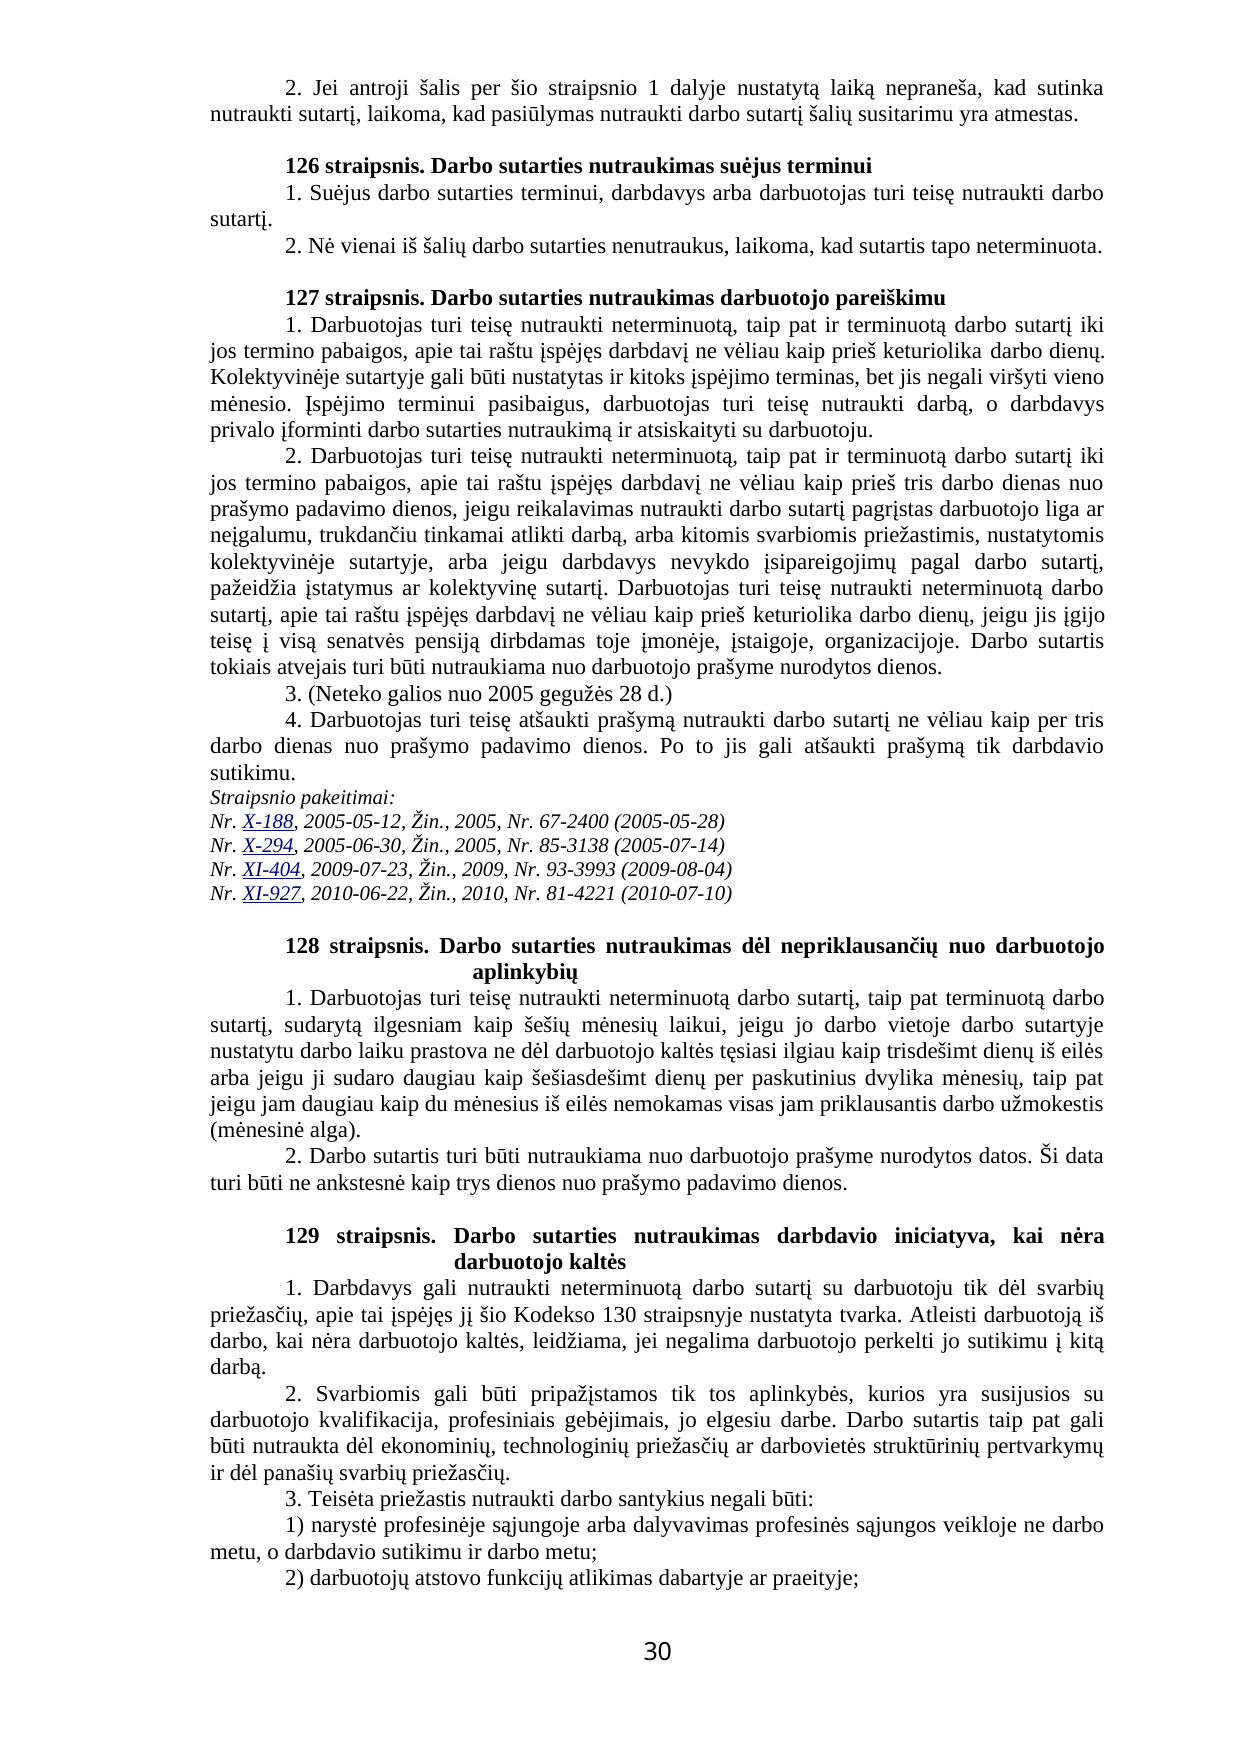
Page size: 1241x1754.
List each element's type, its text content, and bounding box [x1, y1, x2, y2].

text 3. (Neteko galios nuo 2005 gegužės 28 d.) [210, 680, 1106, 706]
text 1. Darbuotojas turi teisę nutraukti neterminuotą, taip pat ir terminuotą darbo sutartį iki jos termino pabaigos, apie tai raštu įspėjęs darbdavį ne vėliau kaip prieš keturiolika darbo dienų. Kolektyvinėje sutartyje gali būti nustatytas ir kitoks įspėjimo terminas, bet jis negali viršyti vieno mėnesio. Įspėjimo terminui pasibaigus, darbuotojas turi teisę nutraukti darbą, o darbdavys privalo įforminti darbo sutarties nutraukimą ir atsiskaityti su darbuotoju. [210, 311, 1106, 442]
text 128 straipsnis. Darbo sutarties nutraukimas dėl nepriklausančių nuo darbuotojo aplinkybių [285, 932, 1106, 984]
text 4. Darbuotojas turi teisę atšaukti prašymą nutraukti darbo sutartį ne vėliau kaip per tris darbo dienas nuo prašymo padavimo dienos. Po to jis gali atšaukti prašymą tik darbdavio sutikimu. [210, 706, 1106, 785]
text Nr. XI-927, 2010-06-22, Žin., 2010, Nr. 81-4221 (2010-07-10) [210, 881, 1106, 905]
text 1. Darbdavys gali nutraukti neterminuotą darbo sutartį su darbuotoju tik dėl svarbių priežasčių, apie tai įspėjęs jį šio Kodekso 130 straipsnyje nustatyta tvarka. Atleisti darbuotoją iš darbo, kai nėra darbuotojo kaltės, leidžiama, jei negalima darbuotojo perkelti jo sutikimu į kitą darbą. [210, 1274, 1106, 1380]
text Straipsnio pakeitimai: [210, 785, 1106, 809]
text 1. Suėjus darbo sutarties terminui, darbdavys arba darbuotojas turi teisę nutraukti darbo sutartį. [210, 179, 1106, 232]
text Nr. X-188, 2005-05-12, Žin., 2005, Nr. 67-2400 (2005-05-28) [210, 809, 1106, 833]
text 3. Teisėta priežastis nutraukti darbo santykius negali būti: [210, 1485, 1106, 1512]
text 1. Darbuotojas turi teisę nutraukti neterminuotą darbo sutartį, taip pat terminuotą darbo sutartį, sudarytą ilgesniam kaip šešių mėnesių laikui, jeigu jo darbo vietoje darbo sutartyje nustatytu darbo laiku prastova ne dėl darbuotojo kaltės tęsiasi ilgiau kaip trisdešimt dienų iš eilės arba jeigu ji sudaro daugiau kaip šešiasdešimt dienų per paskutinius dvylika mėnesių, taip pat jeigu jam daugiau kaip du mėnesius iš eilės nemokamas visas jam priklausantis darbo užmokestis (mėnesinė alga). [210, 984, 1106, 1143]
text 2. Darbuotojas turi teisę nutraukti neterminuotą, taip pat ir terminuotą darbo sutartį iki jos termino pabaigos, apie tai raštu įspėjęs darbdavį ne vėliau kaip prieš tris darbo dienas nuo prašymo padavimo dienos, jeigu reikalavimas nutraukti darbo sutartį pagrįstas darbuotojo liga ar neįgalumu, trukdančiu tinkamai atlikti darbą, arba kitomis svarbiomis priežastimis, nustatytomis kolektyvinėje sutartyje, arba jeigu darbdavys nevykdo įsipareigojimų pagal darbo sutartį, pažeidžia įstatymus ar kolektyvinę sutartį. Darbuotojas turi teisę nutraukti neterminuotą darbo sutartį, apie tai raštu įspėjęs darbdavį ne vėliau kaip prieš keturiolika darbo dienų, jeigu jis įgijo teisę į visą senatvės pensiją dirbdamas toje įmonėje, įstaigoje, organizacijoje. Darbo sutartis tokiais atvejais turi būti nutraukiama nuo darbuotojo prašyme nurodytos dienos. [210, 442, 1106, 680]
text 2. Jei antroji šalis per šio straipsnio 1 dalyje nustatytą laiką nepraneša, kad sutinka nutraukti sutartį, laikoma, kad pasiūlymas nutraukti darbo sutartį šalių susitarimu yra atmestas. [210, 73, 1106, 126]
text 2. Nė vienai iš šalių darbo sutarties nenutraukus, laikoma, kad sutartis tapo neterminuota. [210, 232, 1106, 258]
text 1) narystė profesinėje sąjungoje arba dalyvavimas profesinės sąjungos veikloje ne darbo metu, o darbdavio sutikimu ir darbo metu; [210, 1512, 1106, 1564]
text 2. Darbo sutartis turi būti nutraukiama nuo darbuotojo prašyme nurodytos datos. Ši data turi būti ne ankstesnė kaip trys dienos nuo prašymo padavimo dienos. [210, 1143, 1106, 1195]
text 127 straipsnis. Darbo sutarties nutraukimas darbuotojo pareiškimu [210, 284, 1106, 311]
text 2. Svarbiomis gali būti pripažįstamos tik tos aplinkybės, kurios yra susijusios su darbuotojo kvalifikacija, profesiniais gebėjimais, jo elgesiu darbe. Darbo sutartis taip pat gali būti nutraukta dėl ekonominių, technologinių priežasčių ar darbovietės struktūrinių pertvarkymų ir dėl panašių svarbių priežasčių. [210, 1380, 1106, 1485]
text 126 straipsnis. Darbo sutarties nutraukimas suėjus terminui [210, 153, 1106, 179]
text Nr. X-294, 2005-06-30, Žin., 2005, Nr. 85-3138 (2005-07-14) [210, 833, 1106, 857]
text 129 straipsnis. Darbo sutarties nutraukimas darbdavio iniciatyva, kai nėra darbuotojo kaltės [285, 1222, 1106, 1274]
text Nr. XI-404, 2009-07-23, Žin., 2009, Nr. 93-3993 (2009-08-04) [210, 857, 1106, 881]
text 2) darbuotojų atstovo funkcijų atlikimas dabartyje ar praeityje; [210, 1564, 1106, 1591]
